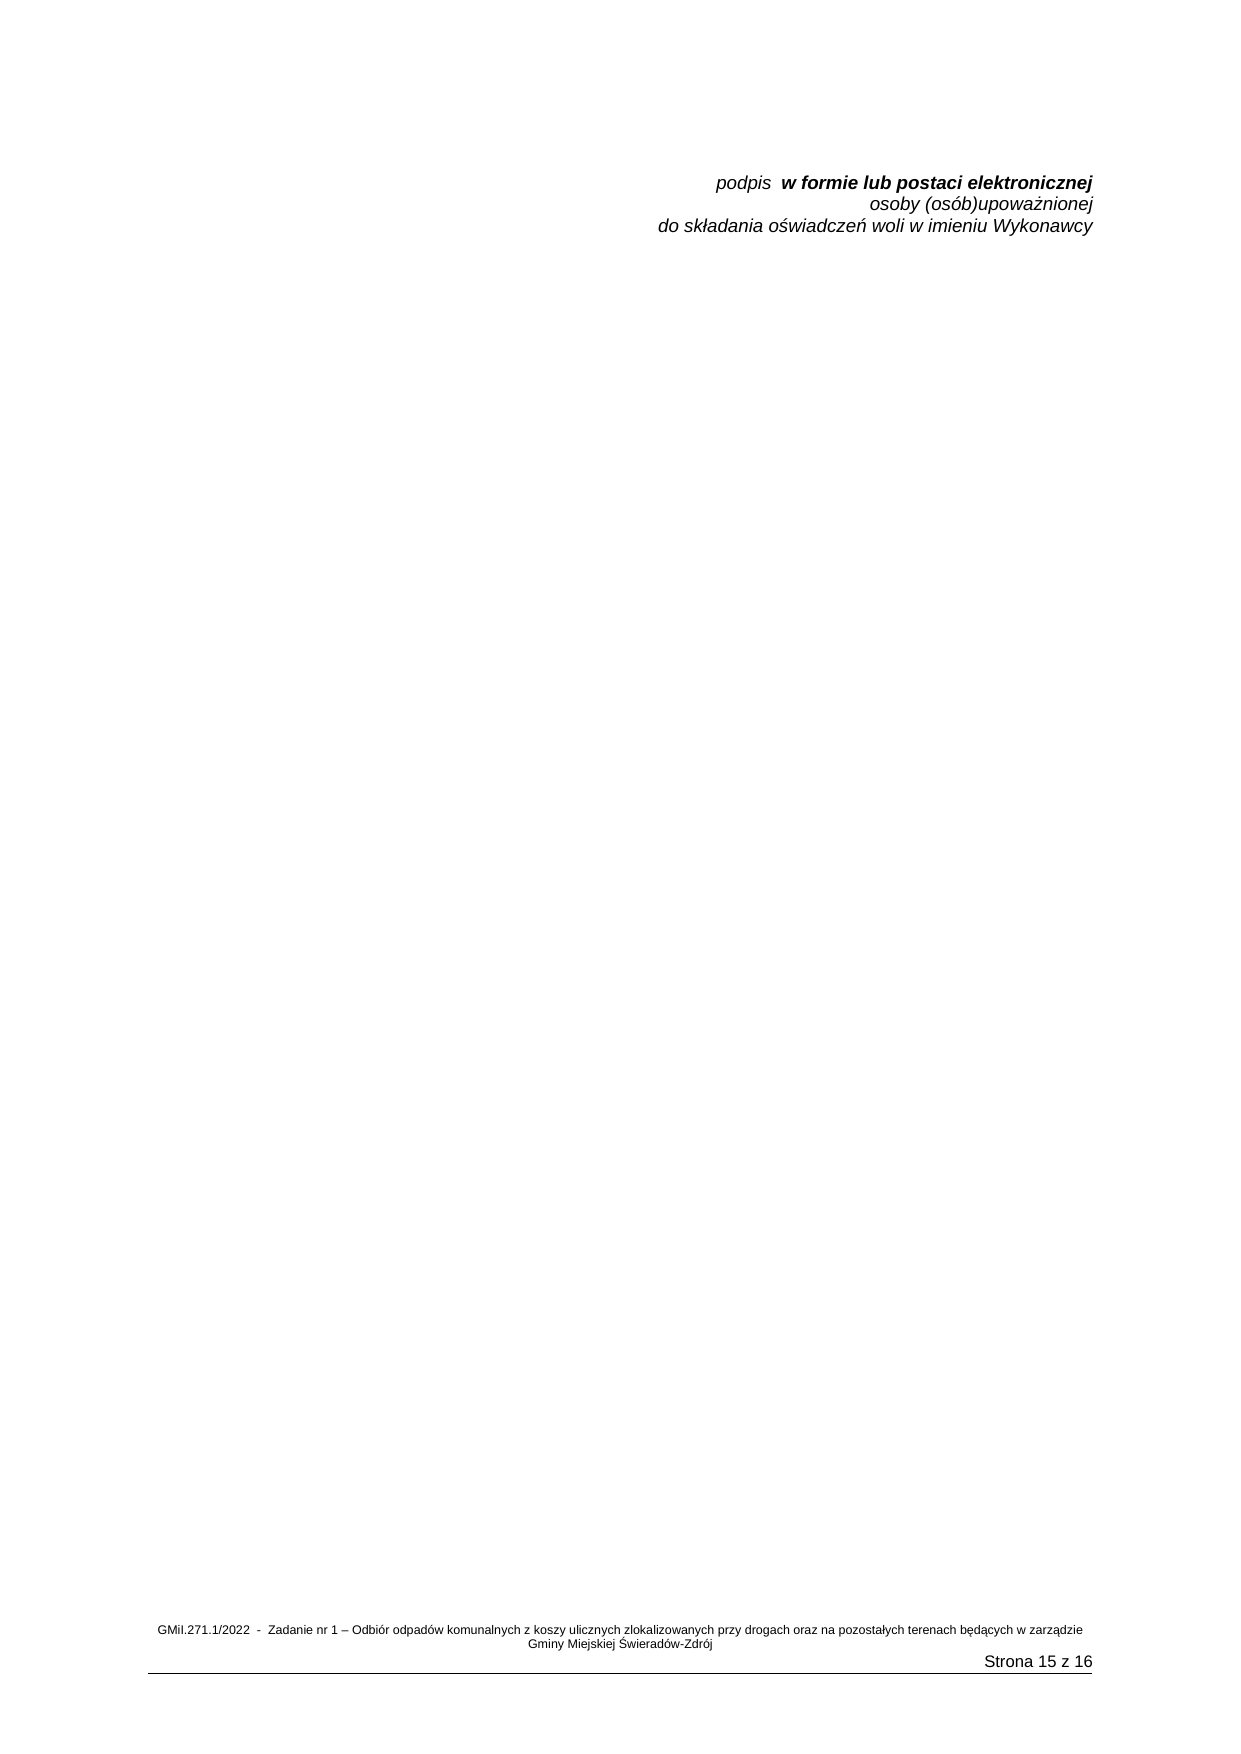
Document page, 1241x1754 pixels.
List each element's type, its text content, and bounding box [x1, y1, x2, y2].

text podpis w formie lub postaci elektronicznej [148, 172, 1092, 193]
text do składania oświadczeń woli w imieniu Wykonawcy [148, 215, 1092, 236]
text osoby (osób)upoważnionej [148, 193, 1092, 215]
